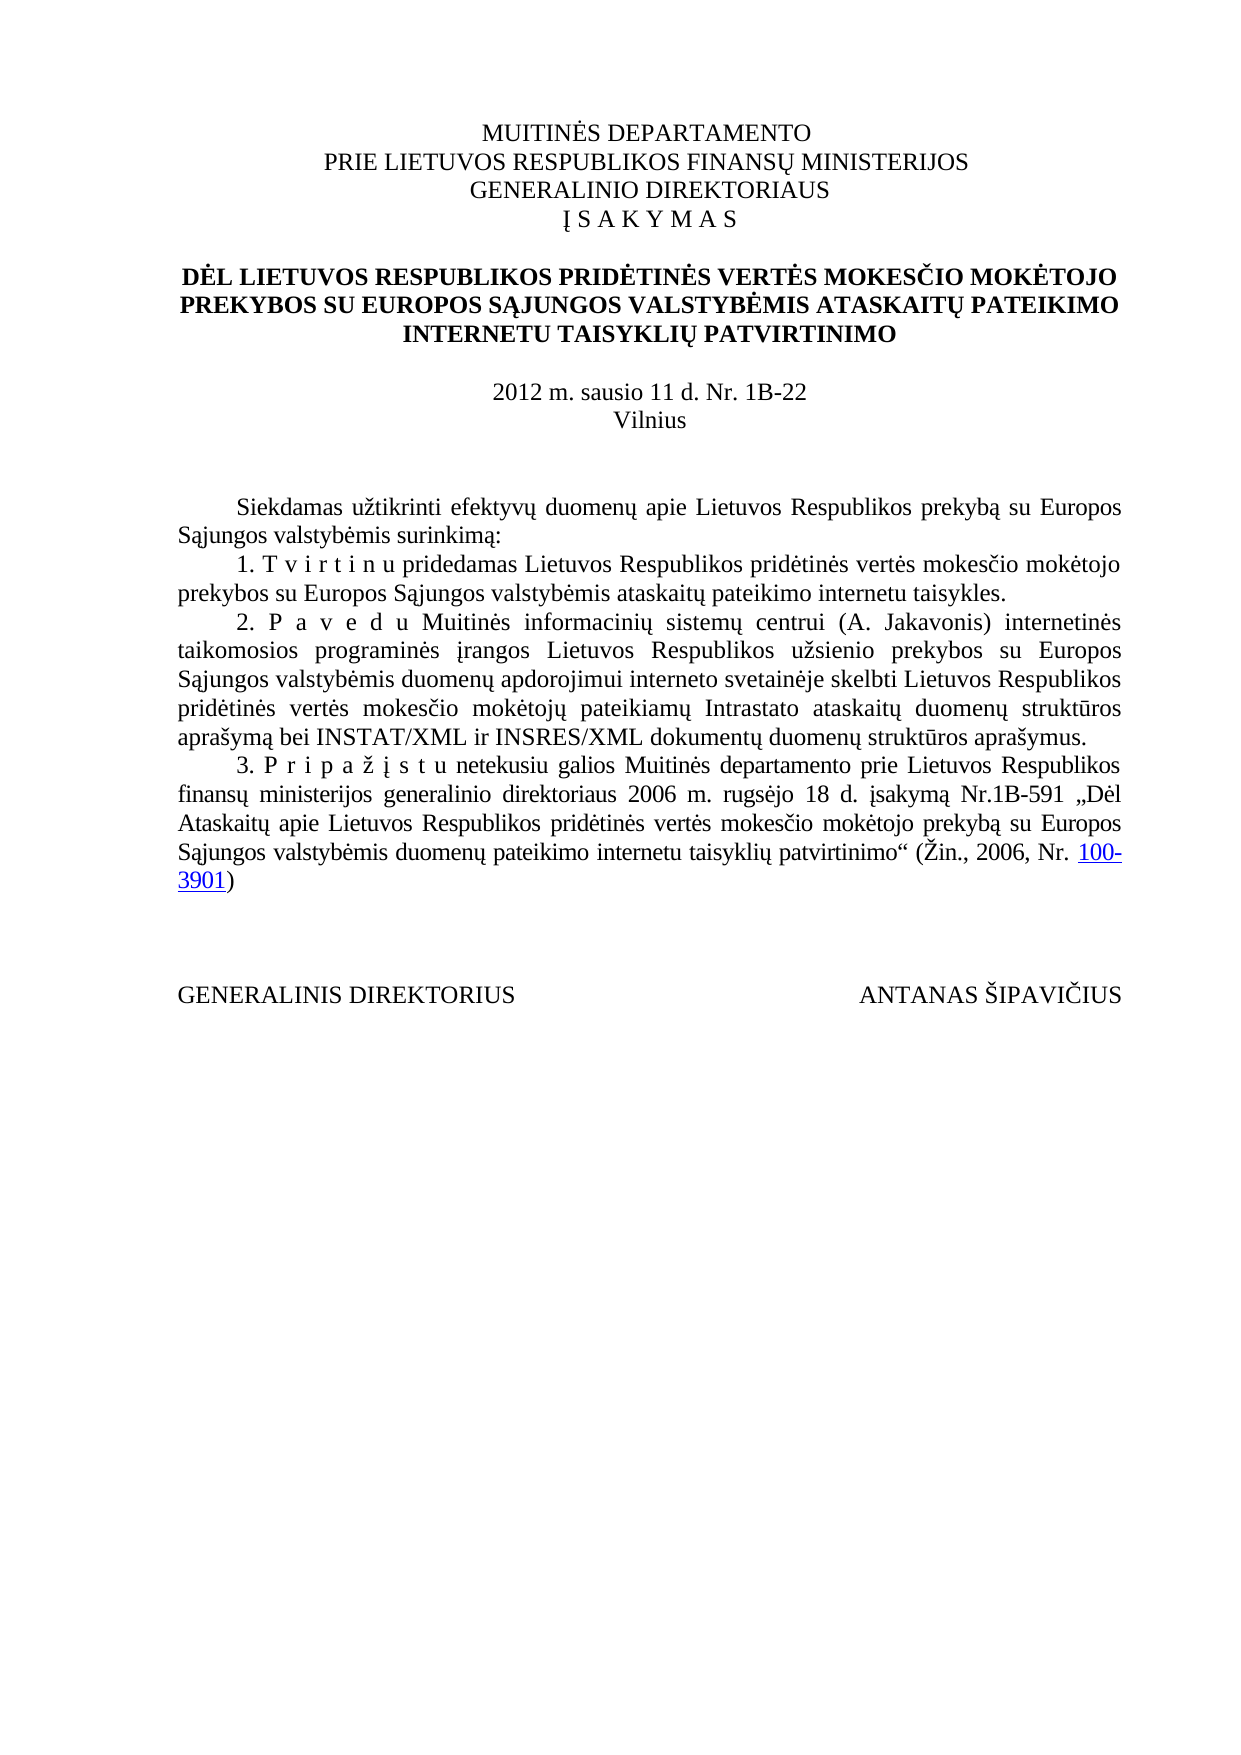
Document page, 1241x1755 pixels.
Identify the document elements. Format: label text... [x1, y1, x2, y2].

text 1. T v i r t i n u pridedamas Lietuvos Respublikos pridėtinės vertės mokesčio mokėtojo prekybos su Europos Sąjungos valstybėmis ataskaitų pateikimo internetu taisykles. [177, 549, 1122, 607]
text Į S A K Y M A S [177, 204, 1122, 233]
text Generalinis direktorius Antanas Šipavičius [177, 981, 1122, 1009]
text 2. P a v e d u Muitinės informacinių sistemų centrui (A. Jakavonis) internetinės taikomosios programinės įrangos Lietuvos Respublikos užsienio prekybos su Europos Sąjungos valstybėmis duomenų apdorojimui interneto svetainėje skelbti Lietuvos Respublikos pridėtinės vertės mokesčio mokėtojų pateikiamų Intrastato ataskaitų duomenų struktūros aprašymą bei INSTAT/XML ir INSRES/XML dokumentų duomenų struktūros aprašymus. [177, 607, 1122, 751]
text Muitinės departamento [177, 118, 1122, 147]
text Siekdamas užtikrinti efektyvų duomenų apie Lietuvos Respublikos prekybą su Europos Sąjungos valstybėmis surinkimą: [177, 492, 1122, 549]
text prie Lietuvos Respublikos finansų ministerijos generalinio direktoriaus [177, 147, 1122, 204]
text DĖL LIETUVOS RESPUBLIKOS PRIDĖTINĖS VERTĖS MOKESČIO MOKĖTOJO PREKYBOS SU EUROPOS SĄJUNGOS VALSTYBĖMIS ATASKAITŲ PATEIKIMO INTERNETU TAISYKLIŲ PATVIRTINIMO [177, 262, 1122, 348]
text 3. P r i p a ž į s t u netekusiu galios Muitinės departamento prie Lietuvos Respublikos finansų ministerijos generalinio direktoriaus 2006 m. rugsėjo 18 d. įsakymą Nr.1B-591 „Dėl Ataskaitų apie Lietuvos Respublikos pridėtinės vertės mokesčio mokėtojo prekybą su Europos Sąjungos valstybėmis duomenų pateikimo internetu taisyklių patvirtinimo“ (Žin., 2006, Nr. 100-3901) [177, 751, 1122, 894]
text Vilnius [177, 406, 1122, 434]
text 2012 m. sausio 11 d. Nr. 1B-22 [177, 377, 1122, 406]
